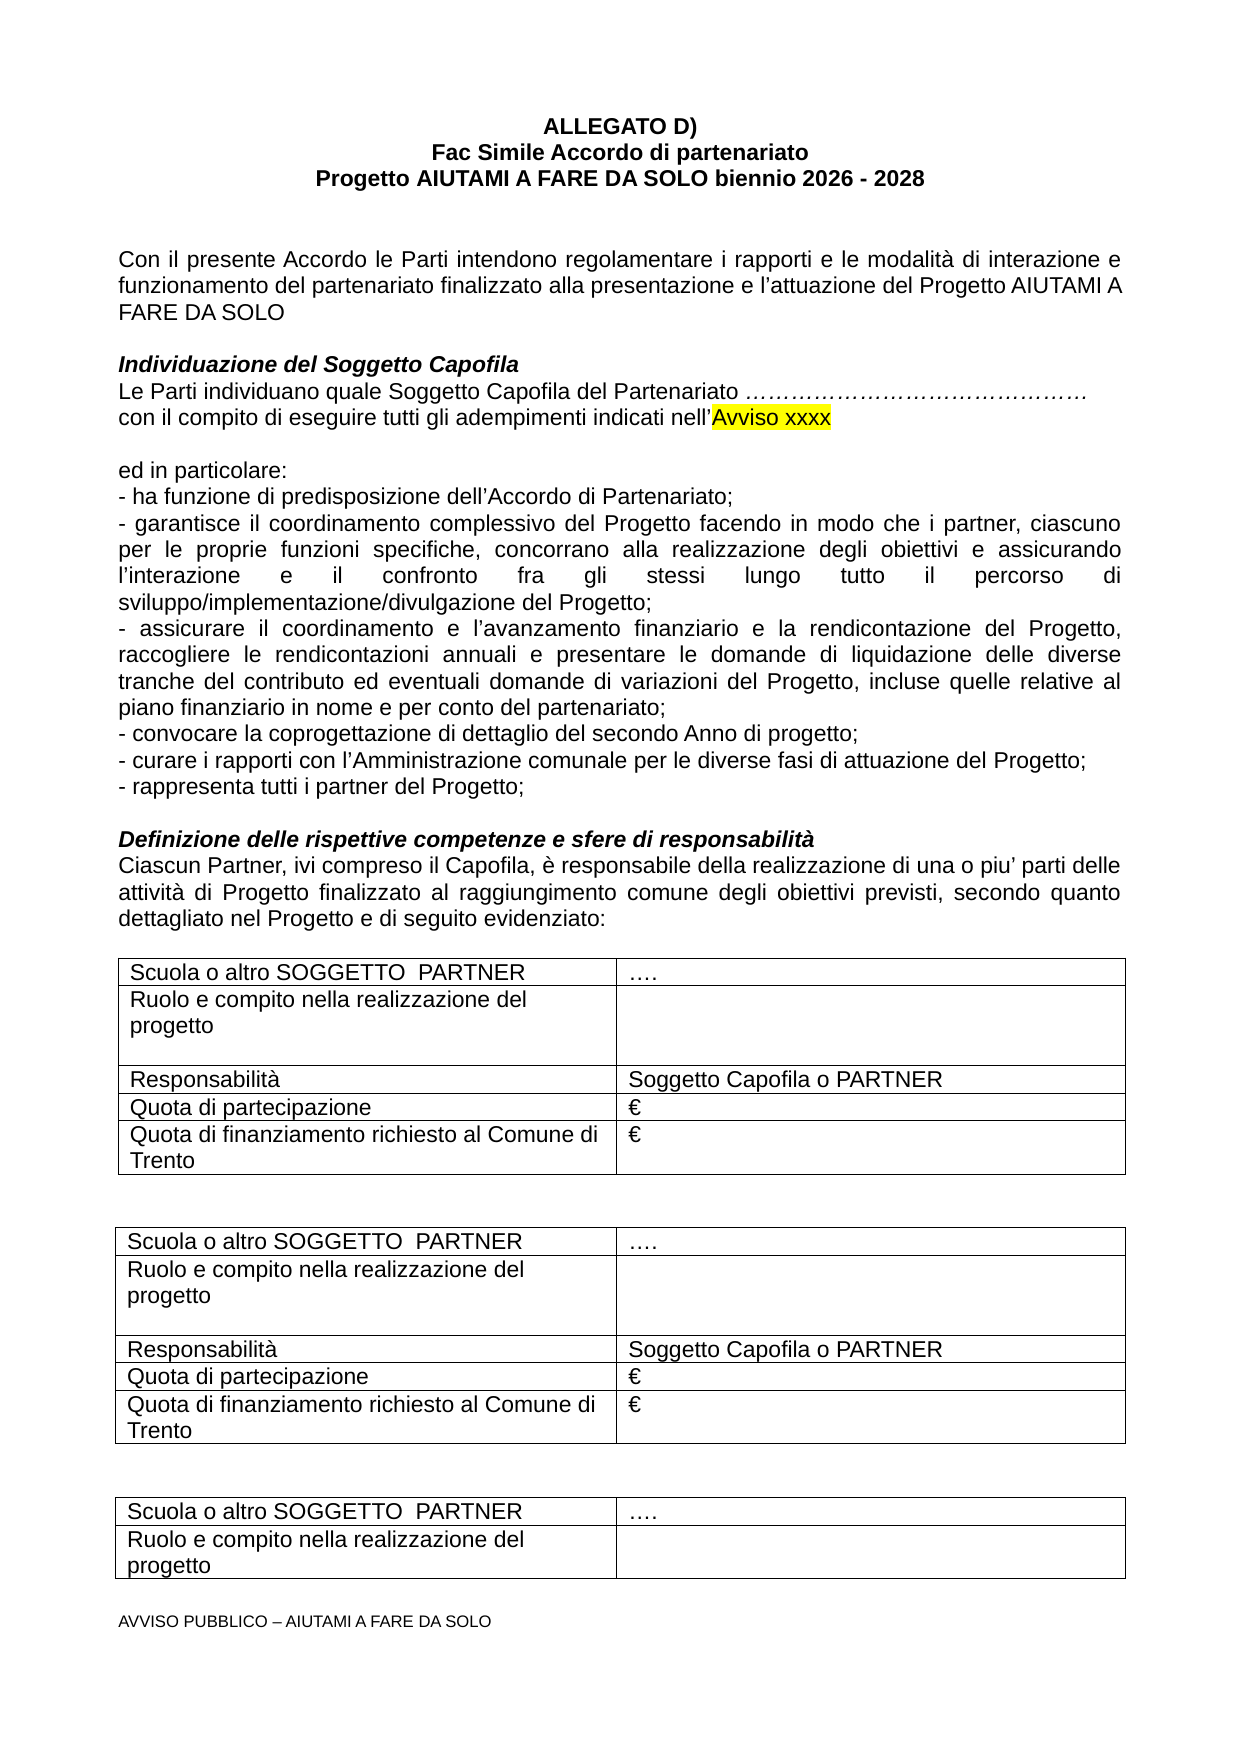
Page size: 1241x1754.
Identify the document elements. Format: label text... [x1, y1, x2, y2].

table_header …. [617, 959, 1125, 985]
table_header Scuola o altro SOGGETTO PARTNER [119, 959, 616, 985]
table_cell € [617, 1391, 1125, 1443]
text - rappresenta tutti i partner del Progetto; [118, 773, 1122, 799]
table_cell Ruolo e compito nella realizzazione del progetto [116, 1256, 616, 1335]
text Ciascun Partner, ivi compreso il Capofila, è responsabile della realizzazione di una o piu’ parti delle attività di Progetto finalizzato al raggiungimento comune degli obiettivi previsti, secondo quanto dettagliato nel Progetto e di seguito evidenziato: [118, 852, 1122, 931]
text Con il presente Accordo le Parti intendono regolamentare i rapporti e le modalità di interazione e funzionamento del partenariato finalizzato alla presentazione e l’attuazione del Progetto AIUTAMI A FARE DA SOLO [118, 246, 1122, 325]
table_cell € [617, 1363, 1125, 1389]
text ed in particolare: [118, 457, 1122, 483]
table_cell Quota di finanziamento richiesto al Comune di Trento [116, 1391, 616, 1443]
table_cell Ruolo e compito nella realizzazione del progetto [119, 986, 616, 1065]
table_cell [617, 1256, 1125, 1335]
table_cell [617, 1526, 1125, 1578]
table_header …. [617, 1228, 1125, 1255]
text - assicurare il coordinamento e l’avanzamento finanziario e la rendicontazione del Progetto, raccogliere le rendicontazioni annuali e presentare le domande di liquidazione delle diverse tranche del contributo ed eventuali domande di variazioni del Progetto, incluse quelle relative al piano finanziario in nome e per conto del partenariato; [118, 615, 1122, 720]
text Progetto AIUTAMI A FARE DA SOLO biennio 2026 - 2028 [118, 165, 1122, 192]
table_header Scuola o altro SOGGETTO PARTNER [116, 1228, 616, 1255]
text con il compito di eseguire tutti gli adempimenti indicati nell’Avviso xxxx [118, 404, 1122, 430]
table_header Scuola o altro SOGGETTO PARTNER [116, 1498, 616, 1524]
table_cell Responsabilità [119, 1066, 616, 1092]
text - convocare la coprogettazione di dettaglio del secondo Anno di progetto; [118, 720, 1122, 747]
table_cell Quota di finanziamento richiesto al Comune di Trento [119, 1121, 616, 1173]
text Le Parti individuano quale Soggetto Capofila del Partenariato ……………………………………… [118, 378, 1122, 404]
table_cell [617, 986, 1125, 1065]
text - garantisce il coordinamento complessivo del Progetto facendo in modo che i partner, ciascuno per le proprie funzioni specifiche, concorrano alla realizzazione degli obiettivi e assicurando l’interazione e il confronto fra gli stessi lungo tutto il percorso di sviluppo/implementazione/divulgazione del Progetto; [118, 509, 1122, 615]
table_cell € [617, 1094, 1125, 1120]
table_header …. [617, 1498, 1125, 1524]
table_cell Quota di partecipazione [116, 1363, 616, 1389]
table_cell Responsabilità [116, 1336, 616, 1362]
text Fac Simile Accordo di partenariato [118, 139, 1122, 165]
text - ha funzione di predisposizione dell’Accordo di Partenariato; [118, 483, 1122, 509]
table_cell Quota di partecipazione [119, 1094, 616, 1120]
table_cell Ruolo e compito nella realizzazione del progetto [116, 1526, 616, 1578]
text Definizione delle rispettive competenze e sfere di responsabilità [118, 826, 1122, 852]
table_cell Soggetto Capofila o PARTNER [617, 1066, 1125, 1092]
text ALLEGATO D) [118, 113, 1122, 139]
table_cell Soggetto Capofila o PARTNER [617, 1336, 1125, 1362]
table_cell € [617, 1121, 1125, 1173]
text - curare i rapporti con l’Amministrazione comunale per le diverse fasi di attuazione del Progetto; [118, 747, 1122, 773]
text Individuazione del Soggetto Capofila [118, 351, 1122, 378]
